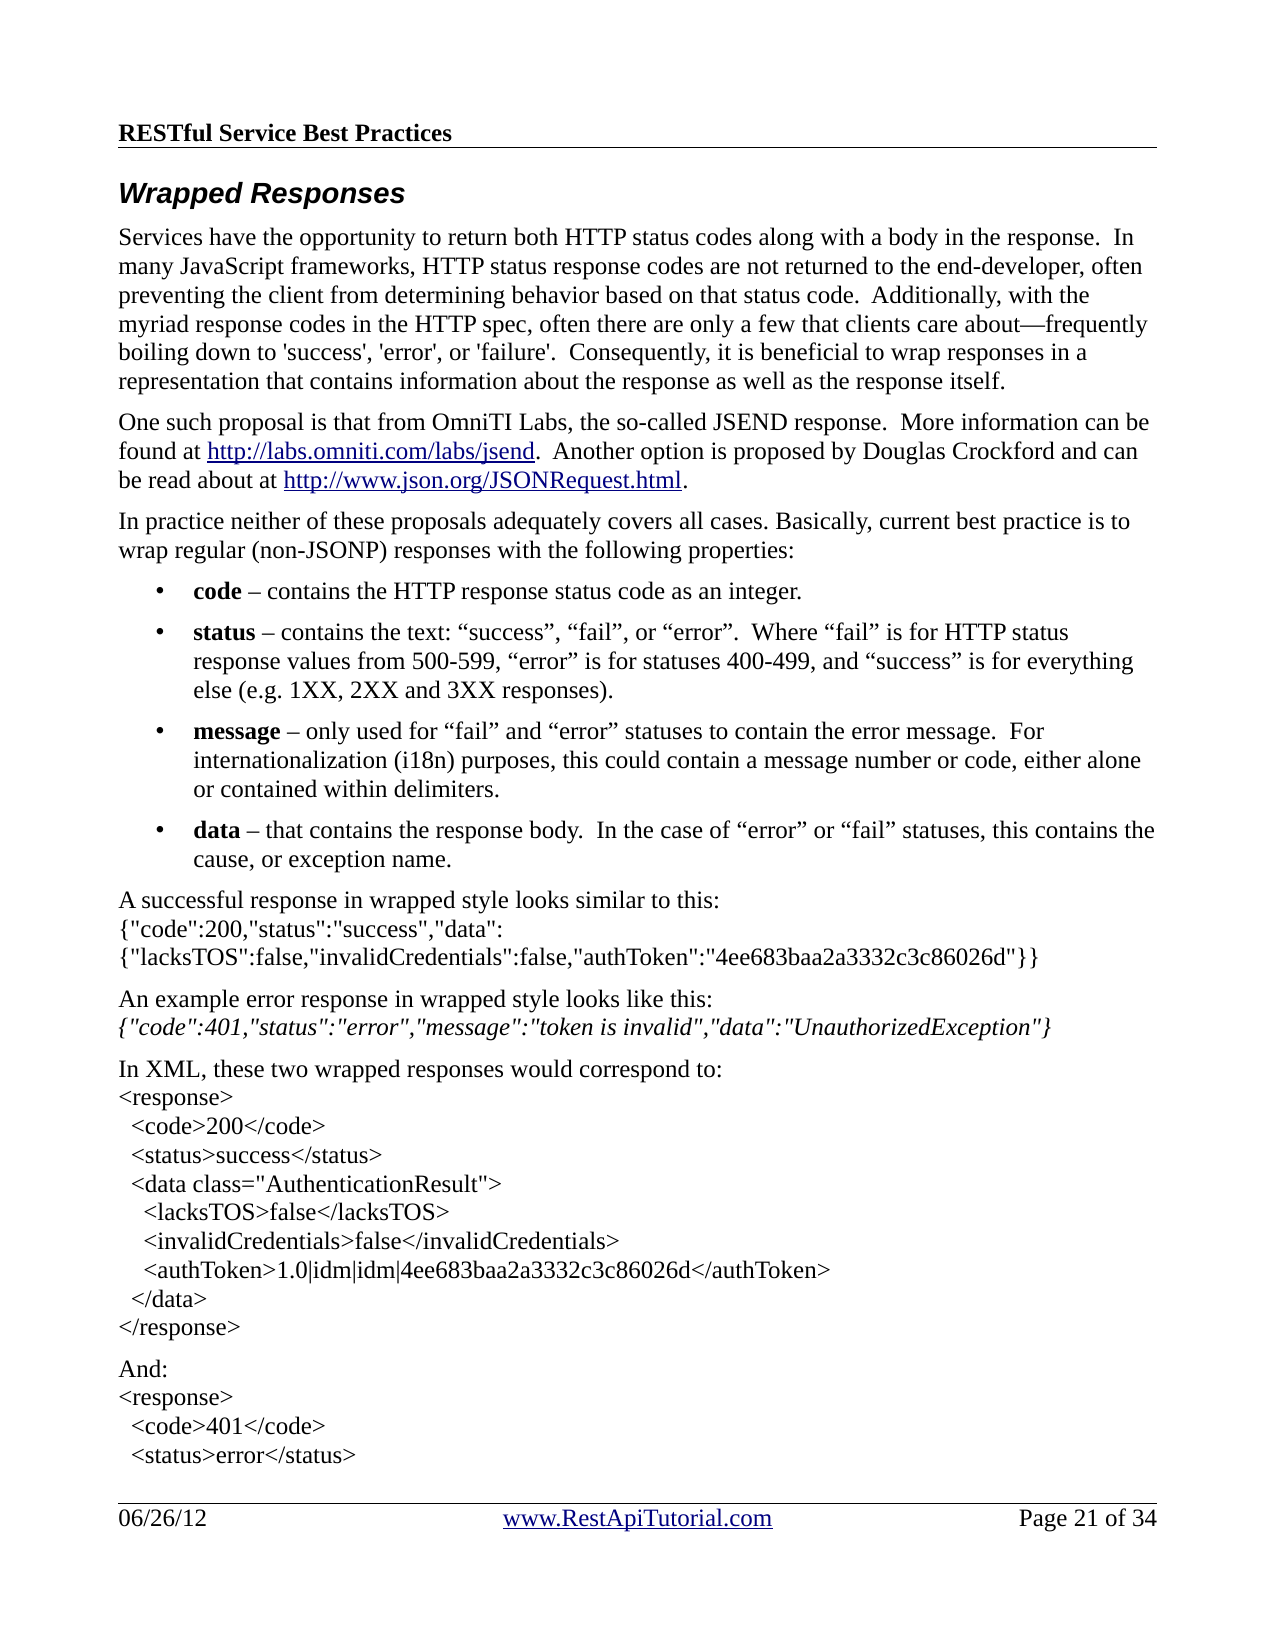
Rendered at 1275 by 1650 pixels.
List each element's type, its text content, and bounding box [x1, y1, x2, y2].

text {"code":200,"status":"success","data":{"lacksTOS":false,"invalidCredentials":false,"authToken":"4ee683baa2a3332c3c86026d"}} [118, 914, 1157, 971]
text </data> [118, 1284, 1157, 1312]
subtitle Wrapped Responses [118, 176, 1157, 210]
text <lacksTOS>false</lacksTOS> [118, 1197, 1157, 1226]
text One such proposal is that from OmniTI Labs, the so-called JSEND response. More information can be found at http://labs.omniti.com/labs/jsend. Another option is proposed by Douglas Crockford and can be read about at http://www.json.org/JSONRequest.html. [118, 407, 1157, 494]
text <code>401</code> [118, 1411, 1157, 1440]
text <invalidCredentials>false</invalidCredentials> [118, 1226, 1157, 1255]
text {"code":401,"status":"error","message":"token is invalid","data":"UnauthorizedException"} [118, 1012, 1157, 1041]
list status – contains the text: “success”, “fail”, or “error”. Where “fail” is for HTTP status response values from 500-599, “error” is for statuses 400-499, and “success” is for everything else (e.g. 1XX, 2XX and 3XX responses). [156, 617, 1157, 704]
text <code>200</code> [118, 1111, 1157, 1140]
text <status>error</status> [118, 1440, 1157, 1469]
text An example error response in wrapped style looks like this: [118, 984, 1157, 1012]
list message – only used for “fail” and “error” statuses to contain the error message. For internationalization (i18n) purposes, this could contain a message number or code, either alone or contained within delimiters. [156, 716, 1157, 802]
text In XML, these two wrapped responses would correspond to: [118, 1054, 1157, 1082]
text <authToken>1.0|idm|idm|4ee683baa2a3332c3c86026d</authToken> [118, 1255, 1157, 1284]
text </response> [118, 1312, 1157, 1341]
text A successful response in wrapped style looks similar to this: [118, 885, 1157, 914]
text In practice neither of these proposals adequately covers all cases. Basically, current best practice is to wrap regular (non-JSONP) responses with the following properties: [118, 506, 1157, 564]
list code – contains the HTTP response status code as an integer. [156, 576, 1157, 605]
text Services have the opportunity to return both HTTP status codes along with a body in the response. In many JavaScript frameworks, HTTP status response codes are not returned to the end-developer, often preventing the client from determining behavior based on that status code. Additionally, with the myriad response codes in the HTTP spec, often there are only a few that clients care about—frequently boiling down to 'success', 'error', or 'failure'. Consequently, it is beneficial to wrap responses in a representation that contains information about the response as well as the response itself. [118, 222, 1157, 395]
text And: [118, 1354, 1157, 1382]
text <response> [118, 1382, 1157, 1411]
text <status>success</status> [118, 1140, 1157, 1169]
text <response> [118, 1082, 1157, 1111]
text <data class="AuthenticationResult"> [118, 1169, 1157, 1197]
list data – that contains the response body. In the case of “error” or “fail” statuses, this contains the cause, or exception name. [156, 815, 1157, 872]
